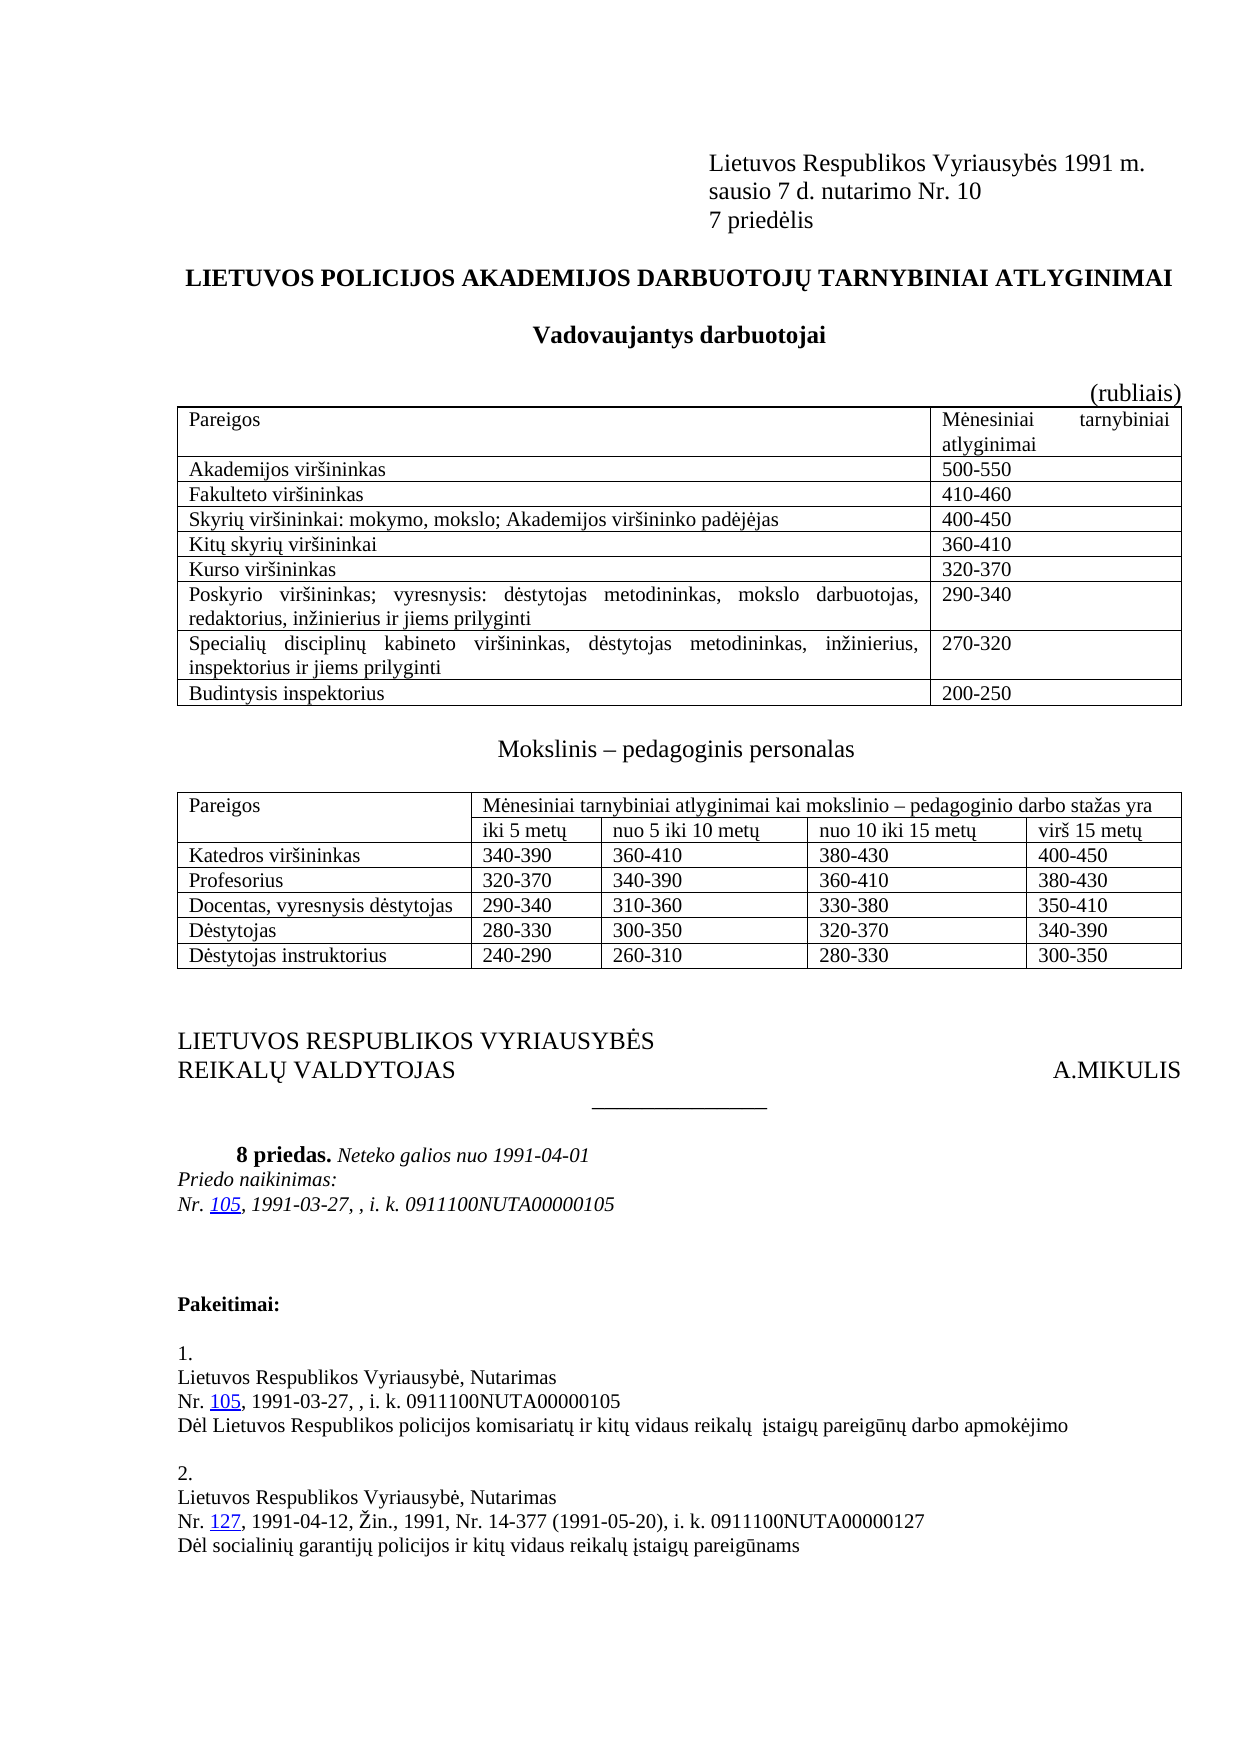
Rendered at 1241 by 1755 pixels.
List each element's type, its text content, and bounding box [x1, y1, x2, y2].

table_cell 400-450 [931, 507, 1181, 531]
table_cell 200-250 [931, 680, 1181, 704]
table_cell 410-460 [931, 482, 1181, 506]
table_cell 340-390 [472, 843, 601, 867]
text Lietuvos Respublikos Vyriausybės 1991 m. [177, 148, 1181, 176]
table_cell 310-360 [602, 893, 807, 917]
table_cell 280-330 [808, 944, 1026, 967]
table_cell nuo 10 iki 15 metų [808, 818, 1026, 842]
table_cell Profesorius [178, 868, 471, 892]
text 8 priedas. Neteko galios nuo 1991-04-01 [177, 1141, 1181, 1167]
table_cell 300-350 [602, 918, 807, 942]
table_cell 290-340 [931, 582, 1181, 630]
table_cell Katedros viršininkas [178, 843, 471, 867]
table_cell 300-350 [1027, 944, 1181, 967]
table_cell 320-370 [808, 918, 1026, 942]
table_header Pareigos [178, 793, 471, 842]
table_header Mėnesiniai tarnybiniai atlyginimai [931, 408, 1181, 456]
table_cell Fakulteto viršininkas [178, 482, 930, 506]
text 2. [177, 1461, 1181, 1485]
table_cell 400-450 [1027, 843, 1181, 867]
table_cell 350-410 [1027, 893, 1181, 917]
table_cell Docentas, vyresnysis dėstytojas [178, 893, 471, 917]
table_cell Skyrių viršininkai: mokymo, mokslo; Akademijos viršininko padėjėjas [178, 507, 930, 531]
table_cell 360-410 [602, 843, 807, 867]
table_cell Poskyrio viršininkas; vyresnysis: dėstytojas metodininkas, mokslo darbuotojas, redaktorius, inžinierius ir jiems prilyginti [178, 582, 930, 630]
table_cell 320-370 [472, 868, 601, 892]
table_cell Kitų skyrių viršininkai [178, 532, 930, 556]
table_cell virš 15 metų [1027, 818, 1181, 842]
table_cell 240-290 [472, 944, 601, 967]
table_cell 380-430 [808, 843, 1026, 867]
text ______________ [177, 1083, 1181, 1112]
text Lietuvos Respublikos Vyriausybė, Nutarimas [177, 1485, 1181, 1509]
table_cell 380-430 [1027, 868, 1181, 892]
table_cell 500-550 [931, 457, 1181, 481]
text Nr. 105, 1991-03-27, , i. k. 0911100NUTA00000105 [177, 1389, 1181, 1413]
table_cell 340-390 [602, 868, 807, 892]
table_cell Akademijos viršininkas [178, 457, 930, 481]
text (rubliais) [177, 378, 1181, 406]
text Nr. 105, 1991-03-27, , i. k. 0911100NUTA00000105 [177, 1191, 1181, 1216]
table_header Mėnesiniai tarnybiniai atlyginimai kai mokslinio – pedagoginio darbo stažas yra [472, 793, 1181, 817]
table_cell 360-410 [808, 868, 1026, 892]
table_cell 280-330 [472, 918, 601, 942]
table_cell 320-370 [931, 557, 1181, 581]
text Priedo naikinimas: [177, 1167, 1181, 1191]
table_cell 260-310 [602, 944, 807, 967]
text Pakeitimai: [177, 1292, 1181, 1316]
table_cell 340-390 [1027, 918, 1181, 942]
table_cell Kurso viršininkas [178, 557, 930, 581]
text Dėl socialinių garantijų policijos ir kitų vidaus reikalų įstaigų pareigūnams [177, 1533, 1181, 1557]
table_cell 270-320 [931, 631, 1181, 679]
table_cell Dėstytojas instruktorius [178, 944, 471, 967]
text REIKALŲ VALDYTOJAS A.MIKULIS [177, 1055, 1181, 1083]
text Mokslinis – pedagoginis personalas [177, 734, 1181, 763]
text 7 priedėlis [177, 205, 1181, 234]
table_cell Dėstytojas [178, 918, 471, 942]
text Vadovaujantys darbuotojai [177, 320, 1181, 349]
table_cell 330-380 [808, 893, 1026, 917]
text Nr. 127, 1991-04-12, Žin., 1991, Nr. 14-377 (1991-05-20), i. k. 0911100NUTA00000127 [177, 1509, 1181, 1533]
text sausio 7 d. nutarimo Nr. 10 [177, 176, 1181, 205]
text Dėl Lietuvos Respublikos policijos komisariatų ir kitų vidaus reikalų įstaigų pareigūnų darbo apmokėjimo [177, 1413, 1181, 1437]
text Lietuvos Respublikos Vyriausybė, Nutarimas [177, 1364, 1181, 1389]
text Lietuvos policijos akademijos darbuotojų tarnybiniai atlyginimai [177, 263, 1181, 291]
table_cell Budintysis inspektorius [178, 680, 930, 704]
table_cell 360-410 [931, 532, 1181, 556]
text 1. [177, 1341, 1181, 1364]
text LIETUVOS RESPUBLIKOS VYRIAUSYBĖS [177, 1026, 1181, 1055]
table_cell iki 5 metų [472, 818, 601, 842]
table_cell nuo 5 iki 10 metų [602, 818, 807, 842]
table_cell 290-340 [472, 893, 601, 917]
table_header Pareigos [178, 408, 930, 456]
table_cell Specialių disciplinų kabineto viršininkas, dėstytojas metodininkas, inžinierius, inspektorius ir jiems prilyginti [178, 631, 930, 679]
